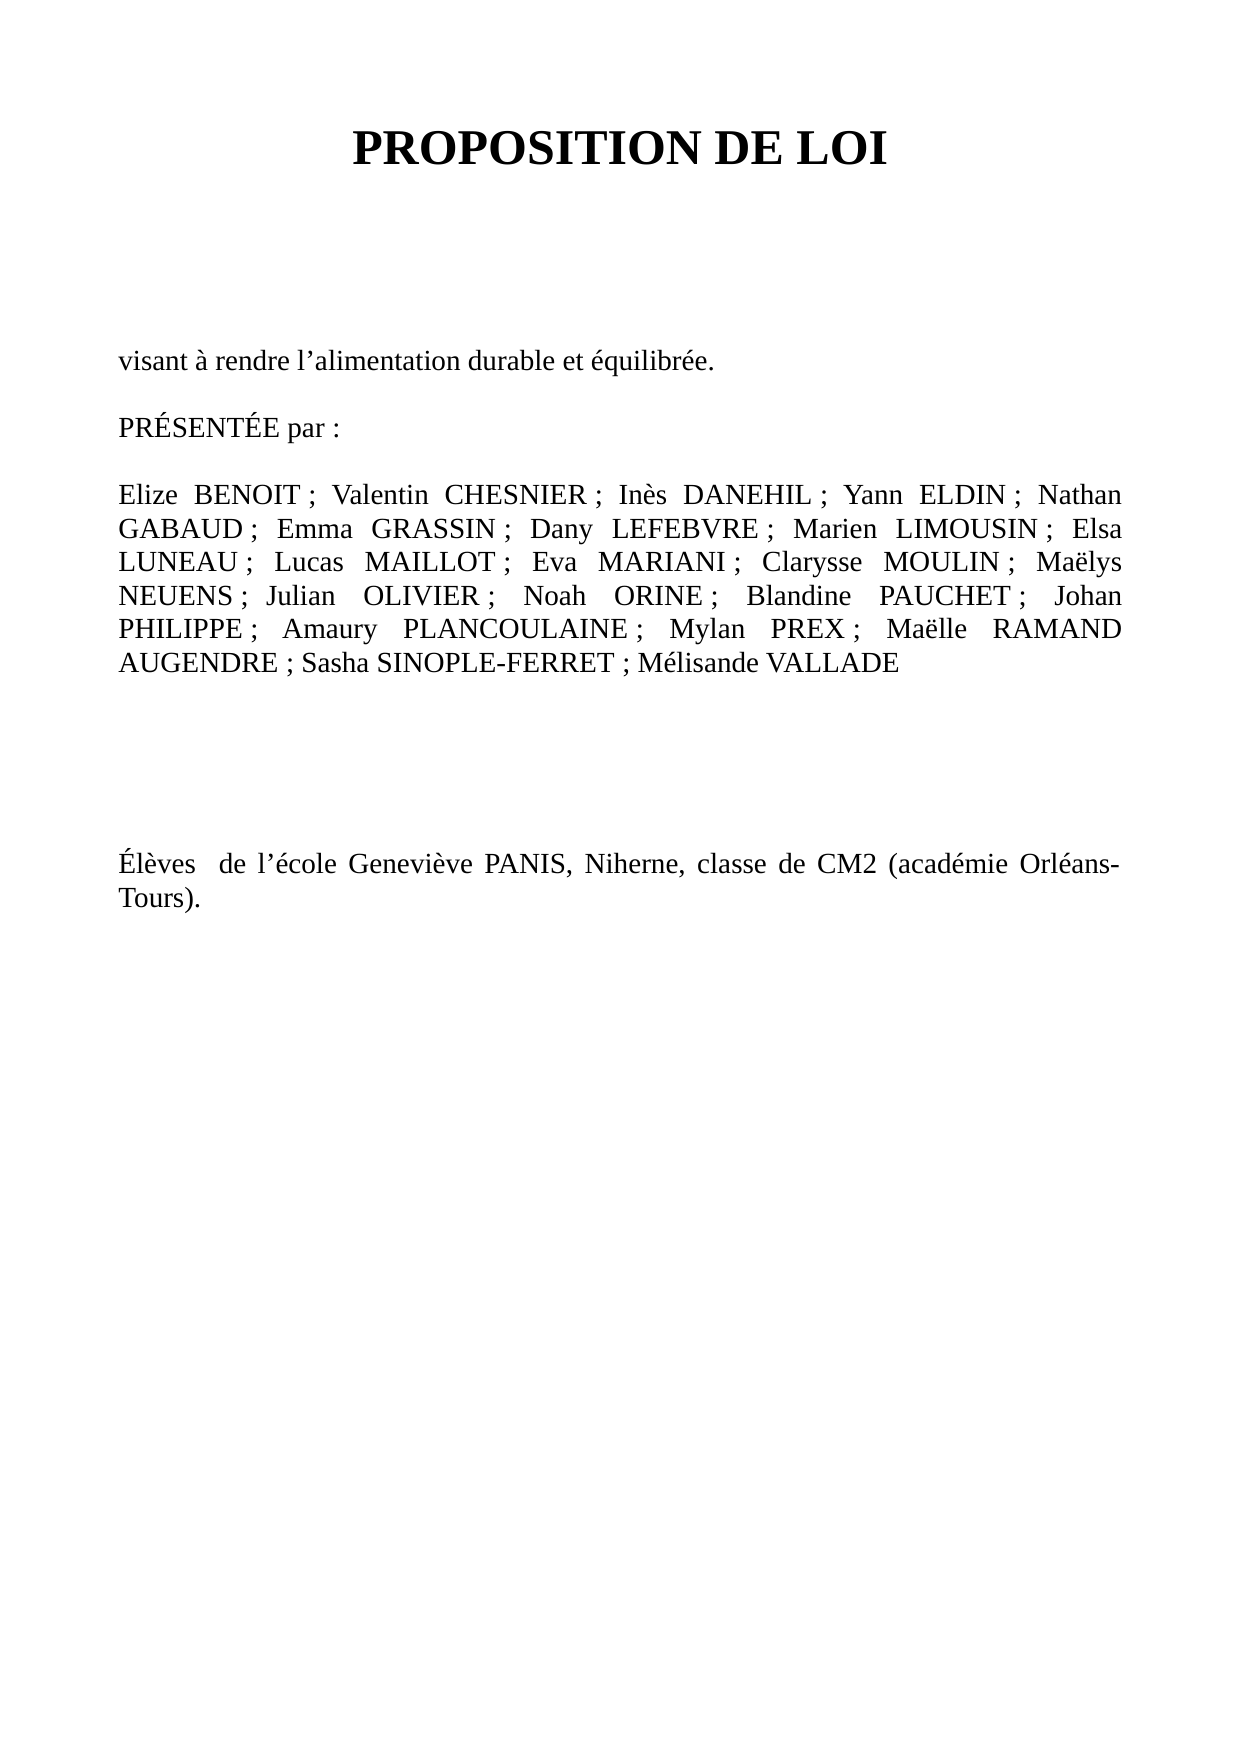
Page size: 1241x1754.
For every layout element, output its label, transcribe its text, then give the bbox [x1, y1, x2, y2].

text visant à rendre l’alimentation durable et équilibrée. [118, 343, 1122, 377]
text Élèves de l’école Geneviève PANIS, Niherne, classe de CM2 (académie Orléans-Tours). [118, 846, 1122, 913]
subtitle PROPOSITION DE LOI [118, 118, 1122, 176]
text PRÉSENTÉE par : [118, 410, 1122, 444]
text Elize BENOIT ; Valentin CHESNIER ; Inès DANEHIL ; Yann ELDIN ; Nathan GABAUD ; Emma GRASSIN ; Dany LEFEBVRE ; Marien LIMOUSIN ; Elsa LUNEAU ; Lucas MAILLOT ; Eva MARIANI ; Clarysse MOULIN ; Maëlys NEUENS ; Julian OLIVIER ; Noah ORINE ; Blandine PAUCHET ; Johan PHILIPPE ; Amaury PLANCOULAINE ; Mylan PREX ; Maëlle RAMAND AUGENDRE ; Sasha SINOPLE-FERRET ; Mélisande VALLADE [118, 477, 1122, 679]
